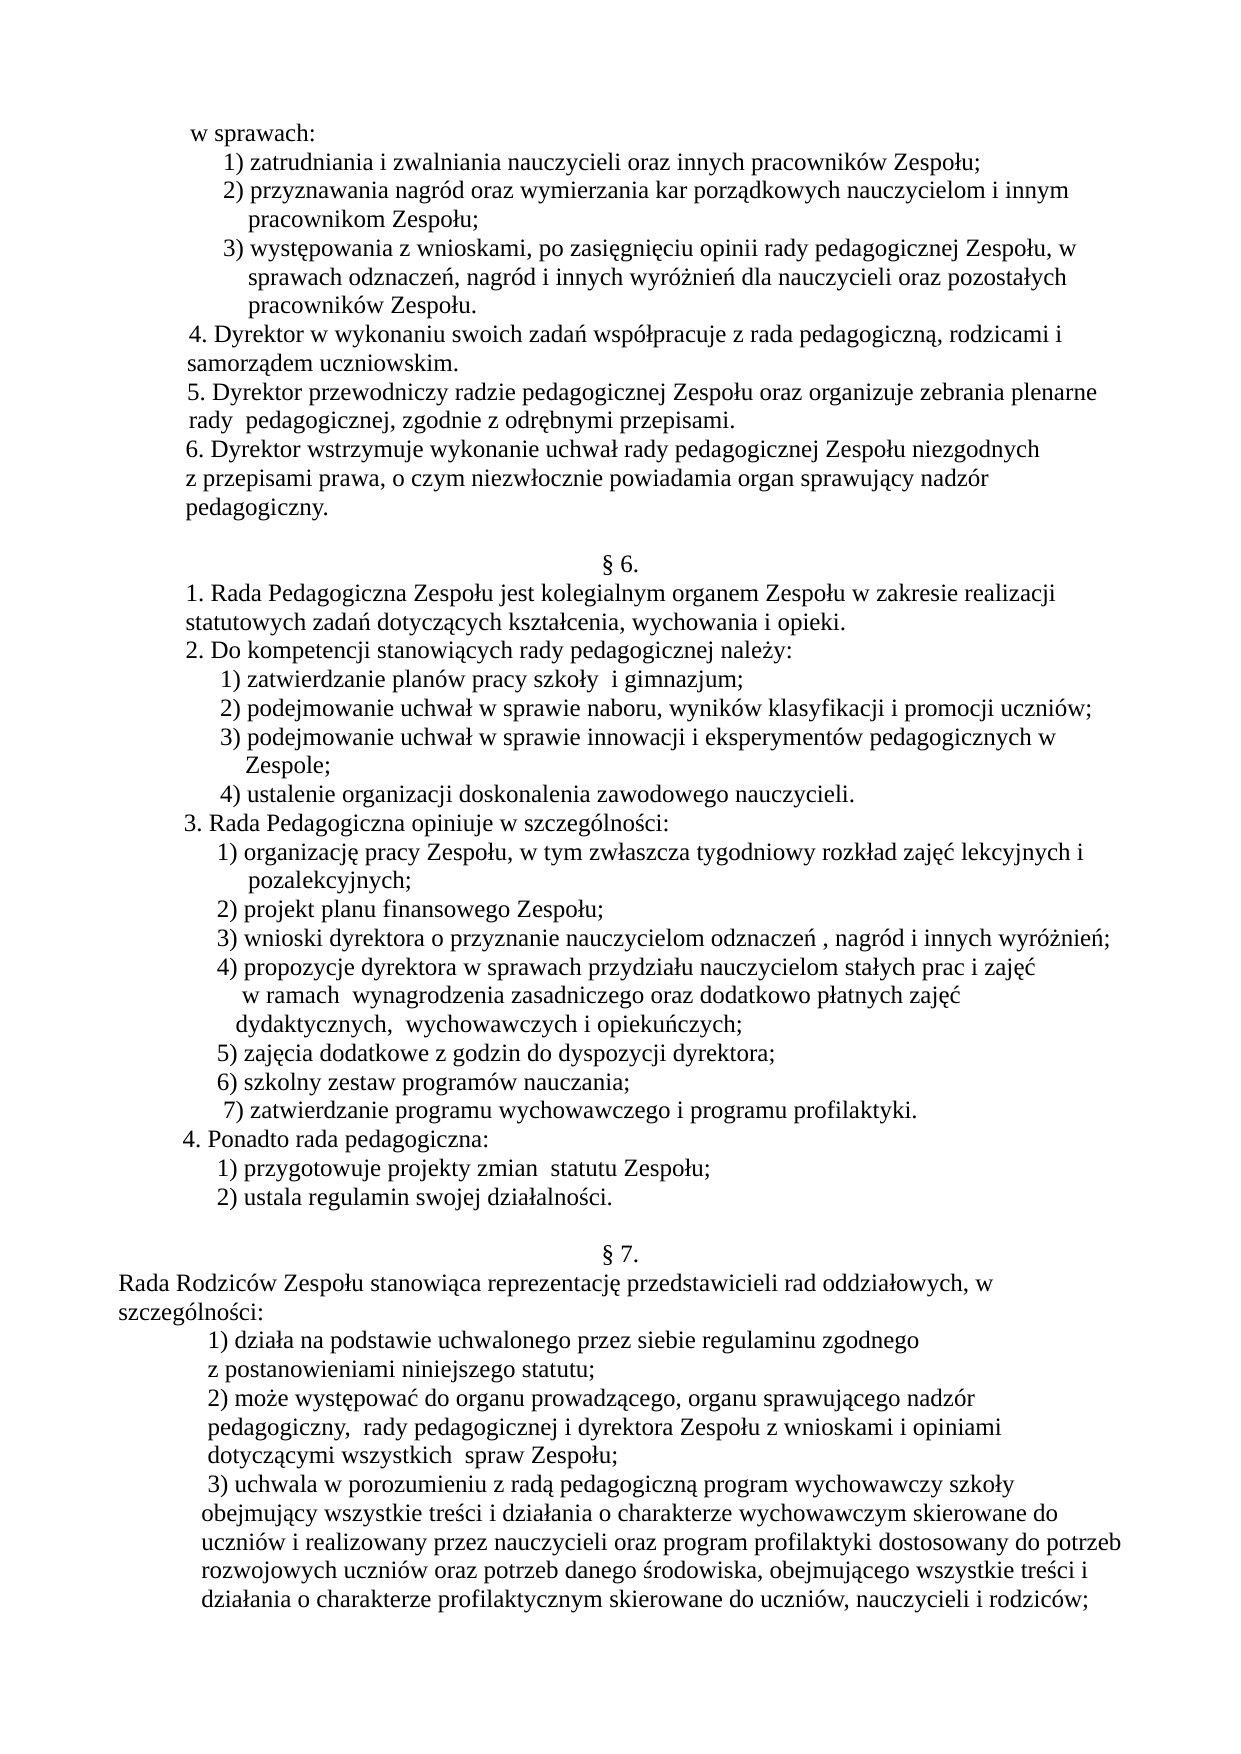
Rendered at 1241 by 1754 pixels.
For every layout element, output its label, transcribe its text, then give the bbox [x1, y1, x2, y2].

text pedagogiczny. [185, 492, 1122, 521]
text 2) podejmowanie uchwał w sprawie naboru, wyników klasyfikacji i promocji uczniów; [220, 693, 1122, 722]
text statutowych zadań dotyczących kształcenia, wychowania i opieki. [160, 607, 1122, 636]
text sprawach odznaczeń, nagród i innych wyróżnień dla nauczycieli oraz pozostałych [142, 262, 1122, 291]
text 5) zajęcia dodatkowe z godzin do dyspozycji dyrektora; [217, 1038, 1122, 1067]
text pracowników Zespołu. [148, 291, 1122, 319]
text 1) przygotowuje projekty zmian statutu Zespołu; [217, 1153, 1122, 1182]
text 1) zatrudniania i zwalniania nauczycieli oraz innych pracowników Zespołu; [148, 147, 1122, 176]
text w sprawach: [190, 118, 1122, 147]
text 1) organizację pracy Zespołu, w tym zwłaszcza tygodniowy rozkład zajęć lekcyjnych i [217, 837, 1122, 866]
text 7) zatwierdzanie programu wychowawczego i programu profilaktyki. [217, 1096, 1122, 1124]
text 3. Rada Pedagogiczna opiniuje w szczególności: [184, 808, 1122, 837]
text Zespole; [220, 751, 1122, 779]
text rady pedagogicznej, zgodnie z odrębnymi przepisami. [163, 406, 1122, 434]
text 2) ustala regulamin swojej działalności. [217, 1182, 1122, 1211]
text 3) podejmowanie uchwał w sprawie innowacji i eksperymentów pedagogicznych w [220, 722, 1122, 751]
text 4) propozycje dyrektora w sprawach przydziału nauczycielom stałych prac i zajęć [217, 952, 1122, 981]
text 2) projekt planu finansowego Zespołu; [217, 894, 1122, 923]
text samorządem uczniowskim. [162, 348, 1122, 377]
text 1. Rada Pedagogiczna Zespołu jest kolegialnym organem Zespołu w zakresie realizacji [185, 578, 1122, 607]
text pozalekcyjnych; [217, 866, 1122, 894]
text 1) działa na podstawie uchwalonego przez siebie regulaminu zgodnego [207, 1326, 1122, 1354]
text pedagogiczny, rady pedagogicznej i dyrektora Zespołu z wnioskami i opiniami [126, 1412, 1122, 1441]
text 5. Dyrektor przewodniczy radzie pedagogicznej Zespołu oraz organizuje zebrania plenarne [187, 377, 1122, 406]
text 4) ustalenie organizacji doskonalenia zawodowego nauczycieli. [220, 779, 1122, 808]
text 6) szkolny zestaw programów nauczania; [217, 1067, 1122, 1096]
text 3) wnioski dyrektora o przyznanie nauczycielom odznaczeń , nagród i innych wyróżnień; [217, 923, 1122, 952]
text 2. Do kompetencji stanowiących rady pedagogicznej należy: [184, 636, 1122, 664]
text z przepisami prawa, o czym niezwłocznie powiadamia organ sprawujący nadzór [165, 463, 1122, 492]
text w ramach wynagrodzenia zasadniczego oraz dodatkowo płatnych zajęć [217, 981, 1122, 1009]
text Rada Rodziców Zespołu stanowiąca reprezentację przedstawicieli rad oddziałowych, w szczególności: [118, 1268, 1122, 1326]
text 3) uchwala w porozumieniu z radą pedagogiczną program wychowawczy szkoły obejmujący wszystkie treści i działania o charakterze wychowawczym skierowane do uczniów i realizowany przez nauczycieli oraz program profilaktyki dostosowany do potrzeb rozwojowych uczniów oraz potrzeb danego środowiska, obejmującego wszystkie treści i działania o charakterze profilaktycznym skierowane do uczniów, nauczycieli i rodziców; [138, 1469, 1122, 1613]
text 2) przyznawania nagród oraz wymierzania kar porządkowych nauczycielom i innym [148, 176, 1122, 204]
text § 7. [118, 1239, 1122, 1268]
text pracownikom Zespołu; [148, 204, 1122, 233]
text z postanowieniami niniejszego statutu; [126, 1354, 1122, 1383]
text § 6. [118, 549, 1122, 578]
text 1) zatwierdzanie planów pracy szkoły i gimnazjum; [220, 664, 1122, 693]
text 3) występowania z wnioskami, po zasięgnięciu opinii rady pedagogicznej Zespołu, w [148, 233, 1122, 262]
text 4. Dyrektor w wykonaniu swoich zadań współpracuje z rada pedagogiczną, rodzicami i [188, 319, 1122, 348]
text 2) może występować do organu prowadzącego, organu sprawującego nadzór [145, 1383, 1122, 1412]
text 4. Ponadto rada pedagogiczna: [182, 1124, 1122, 1153]
text dydaktycznych, wychowawczych i opiekuńczych; [217, 1009, 1122, 1038]
text dotyczącymi wszystkich spraw Zespołu; [126, 1441, 1122, 1469]
text 6. Dyrektor wstrzymuje wykonanie uchwał rady pedagogicznej Zespołu niezgodnych [185, 434, 1122, 463]
